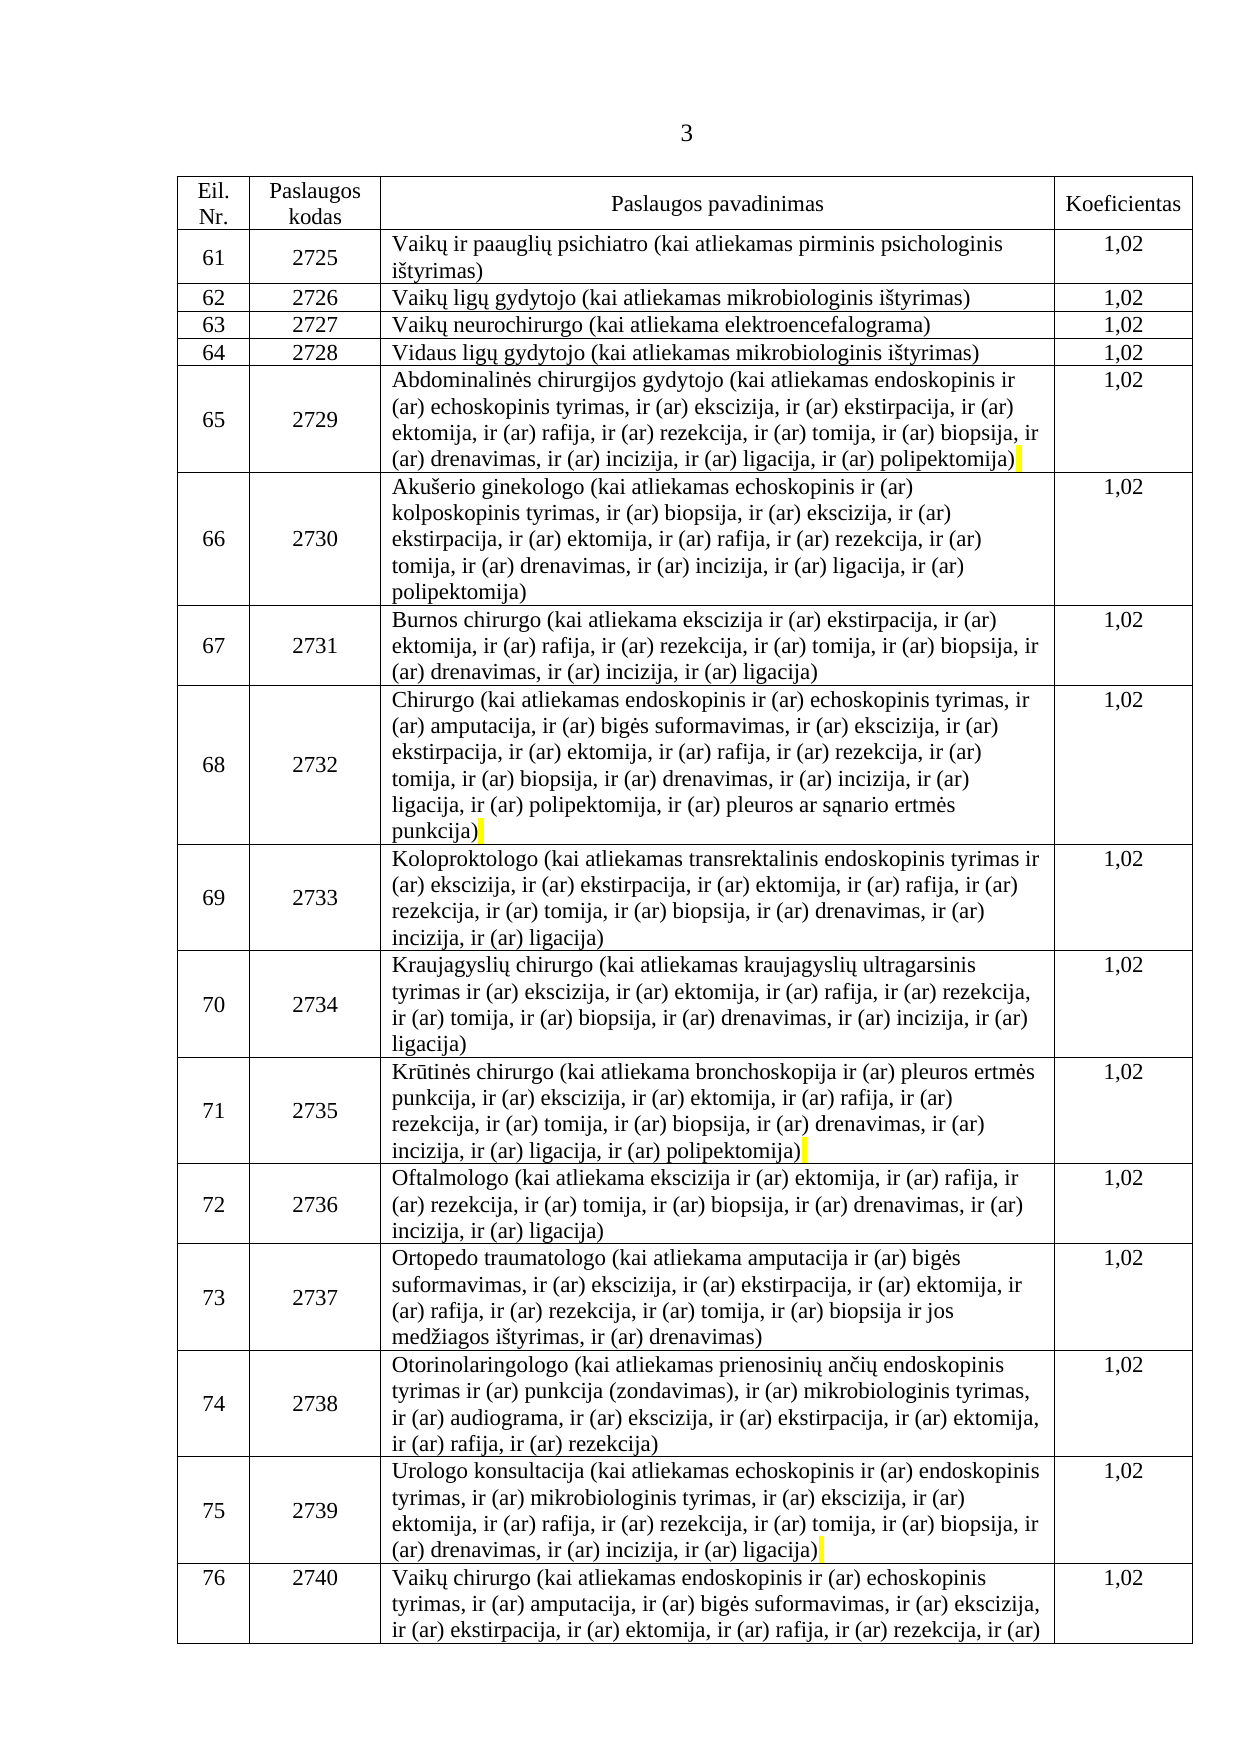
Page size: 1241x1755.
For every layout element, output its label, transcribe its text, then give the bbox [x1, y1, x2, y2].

table_cell 69 [178, 845, 249, 950]
table_cell Koloproktologo (kai atliekamas transrektalinis endoskopinis tyrimas ir (ar) ekscizija, ir (ar) ekstirpacija, ir (ar) ektomija, ir (ar) rafija, ir (ar) rezekcija, ir (ar) tomija, ir (ar) biopsija, ir (ar) drenavimas, ir (ar) incizija, ir (ar) ligacija) [381, 845, 1054, 950]
table_cell 72 [178, 1164, 249, 1243]
table_cell Otorinolaringologo (kai atliekamas prienosinių ančių endoskopinis tyrimas ir (ar) punkcija (zondavimas), ir (ar) mikrobiologinis tyrimas, ir (ar) audiograma, ir (ar) ekscizija, ir (ar) ekstirpacija, ir (ar) ektomija, ir (ar) rafija, ir (ar) rezekcija) [381, 1351, 1054, 1456]
table_cell 1,02 [1055, 686, 1192, 844]
table_cell 62 [178, 284, 249, 311]
table_header Paslaugos pavadinimas [381, 177, 1054, 229]
table_cell 63 [178, 312, 249, 338]
table_cell 2733 [250, 845, 380, 950]
table_cell 71 [178, 1058, 249, 1163]
table_cell 2737 [250, 1244, 380, 1350]
table_cell 74 [178, 1351, 249, 1456]
table_cell 2736 [250, 1164, 380, 1243]
table_cell 2729 [250, 366, 380, 472]
table_cell 2739 [250, 1457, 380, 1563]
table_cell Vidaus ligų gydytojo (kai atliekamas mikrobiologinis ištyrimas) [381, 339, 1054, 365]
table_cell Chirurgo (kai atliekamas endoskopinis ir (ar) echoskopinis tyrimas, ir (ar) amputacija, ir (ar) bigės suformavimas, ir (ar) ekscizija, ir (ar) ekstirpacija, ir (ar) ektomija, ir (ar) rafija, ir (ar) rezekcija, ir (ar) tomija, ir (ar) biopsija, ir (ar) drenavimas, ir (ar) incizija, ir (ar) ligacija, ir (ar) polipektomija, ir (ar) pleuros ar sąnario ertmės punkcija) [381, 686, 1054, 844]
table_cell 2726 [250, 284, 380, 311]
table_cell 1,02 [1055, 1351, 1192, 1456]
table_cell 2740 [250, 1564, 380, 1643]
table_header Eil. Nr. [178, 177, 249, 229]
table_cell 75 [178, 1457, 249, 1563]
table_header Paslaugos kodas [250, 177, 380, 229]
table_header Koeficientas [1055, 177, 1192, 229]
table_cell 1,02 [1055, 284, 1192, 311]
table_cell Kraujagyslių chirurgo (kai atliekamas kraujagyslių ultragarsinis tyrimas ir (ar) ekscizija, ir (ar) ektomija, ir (ar) rafija, ir (ar) rezekcija, ir (ar) tomija, ir (ar) biopsija, ir (ar) drenavimas, ir (ar) incizija, ir (ar) ligacija) [381, 951, 1054, 1057]
table_cell 1,02 [1055, 1164, 1192, 1243]
table_cell 67 [178, 606, 249, 685]
table_cell 2732 [250, 686, 380, 844]
table_cell 1,02 [1055, 1564, 1192, 1643]
table_cell 66 [178, 473, 249, 604]
table_cell 2734 [250, 951, 380, 1057]
table_cell 1,02 [1055, 230, 1192, 283]
table_cell 2731 [250, 606, 380, 685]
table_cell 1,02 [1055, 1058, 1192, 1163]
table_cell Oftalmologo (kai atliekama ekscizija ir (ar) ektomija, ir (ar) rafija, ir (ar) rezekcija, ir (ar) tomija, ir (ar) biopsija, ir (ar) drenavimas, ir (ar) incizija, ir (ar) ligacija) [381, 1164, 1054, 1243]
table_cell 2725 [250, 230, 380, 283]
table_cell 76 [178, 1564, 249, 1643]
table_cell 2728 [250, 339, 380, 365]
table_cell Vaikų chirurgo (kai atliekamas endoskopinis ir (ar) echoskopinis tyrimas, ir (ar) amputacija, ir (ar) bigės suformavimas, ir (ar) ekscizija, ir (ar) ekstirpacija, ir (ar) ektomija, ir (ar) rafija, ir (ar) rezekcija, ir (ar) [381, 1564, 1054, 1643]
table_cell 73 [178, 1244, 249, 1350]
table_cell Abdominalinės chirurgijos gydytojo (kai atliekamas endoskopinis ir (ar) echoskopinis tyrimas, ir (ar) ekscizija, ir (ar) ekstirpacija, ir (ar) ektomija, ir (ar) rafija, ir (ar) rezekcija, ir (ar) tomija, ir (ar) biopsija, ir (ar) drenavimas, ir (ar) incizija, ir (ar) ligacija, ir (ar) polipektomija) [381, 366, 1054, 472]
table_cell 1,02 [1055, 312, 1192, 338]
table_cell 2735 [250, 1058, 380, 1163]
table_cell Akušerio ginekologo (kai atliekamas echoskopinis ir (ar) kolposkopinis tyrimas, ir (ar) biopsija, ir (ar) ekscizija, ir (ar) ekstirpacija, ir (ar) ektomija, ir (ar) rafija, ir (ar) rezekcija, ir (ar) tomija, ir (ar) drenavimas, ir (ar) incizija, ir (ar) ligacija, ir (ar) polipektomija) [381, 473, 1054, 604]
table_cell 1,02 [1055, 845, 1192, 950]
table_cell 1,02 [1055, 1244, 1192, 1350]
table_cell Vaikų neurochirurgo (kai atliekama elektroencefalograma) [381, 312, 1054, 338]
table_cell 1,02 [1055, 951, 1192, 1057]
table_cell 1,02 [1055, 366, 1192, 472]
table_cell 2738 [250, 1351, 380, 1456]
table_cell 2730 [250, 473, 380, 604]
table_cell 1,02 [1055, 473, 1192, 604]
table_cell 70 [178, 951, 249, 1057]
table_cell Vaikų ligų gydytojo (kai atliekamas mikrobiologinis ištyrimas) [381, 284, 1054, 311]
table_cell 2727 [250, 312, 380, 338]
table_cell Urologo konsultacija (kai atliekamas echoskopinis ir (ar) endoskopinis tyrimas, ir (ar) mikrobiologinis tyrimas, ir (ar) ekscizija, ir (ar) ektomija, ir (ar) rafija, ir (ar) rezekcija, ir (ar) tomija, ir (ar) biopsija, ir (ar) drenavimas, ir (ar) incizija, ir (ar) ligacija) [381, 1457, 1054, 1563]
table_cell Vaikų ir paauglių psichiatro (kai atliekamas pirminis psichologinis ištyrimas) [381, 230, 1054, 283]
table_cell 1,02 [1055, 606, 1192, 685]
table_cell 68 [178, 686, 249, 844]
table_cell Burnos chirurgo (kai atliekama ekscizija ir (ar) ekstirpacija, ir (ar) ektomija, ir (ar) rafija, ir (ar) rezekcija, ir (ar) tomija, ir (ar) biopsija, ir (ar) drenavimas, ir (ar) incizija, ir (ar) ligacija) [381, 606, 1054, 685]
table_cell Krūtinės chirurgo (kai atliekama bronchoskopija ir (ar) pleuros ertmės punkcija, ir (ar) ekscizija, ir (ar) ektomija, ir (ar) rafija, ir (ar) rezekcija, ir (ar) tomija, ir (ar) biopsija, ir (ar) drenavimas, ir (ar) incizija, ir (ar) ligacija, ir (ar) polipektomija) [381, 1058, 1054, 1163]
table_cell 1,02 [1055, 1457, 1192, 1563]
table_cell 65 [178, 366, 249, 472]
table_cell 64 [178, 339, 249, 365]
table_cell Ortopedo traumatologo (kai atliekama amputacija ir (ar) bigės suformavimas, ir (ar) ekscizija, ir (ar) ekstirpacija, ir (ar) ektomija, ir (ar) rafija, ir (ar) rezekcija, ir (ar) tomija, ir (ar) biopsija ir jos medžiagos ištyrimas, ir (ar) drenavimas) [381, 1244, 1054, 1350]
table_cell 61 [178, 230, 249, 283]
table_cell 1,02 [1055, 339, 1192, 365]
